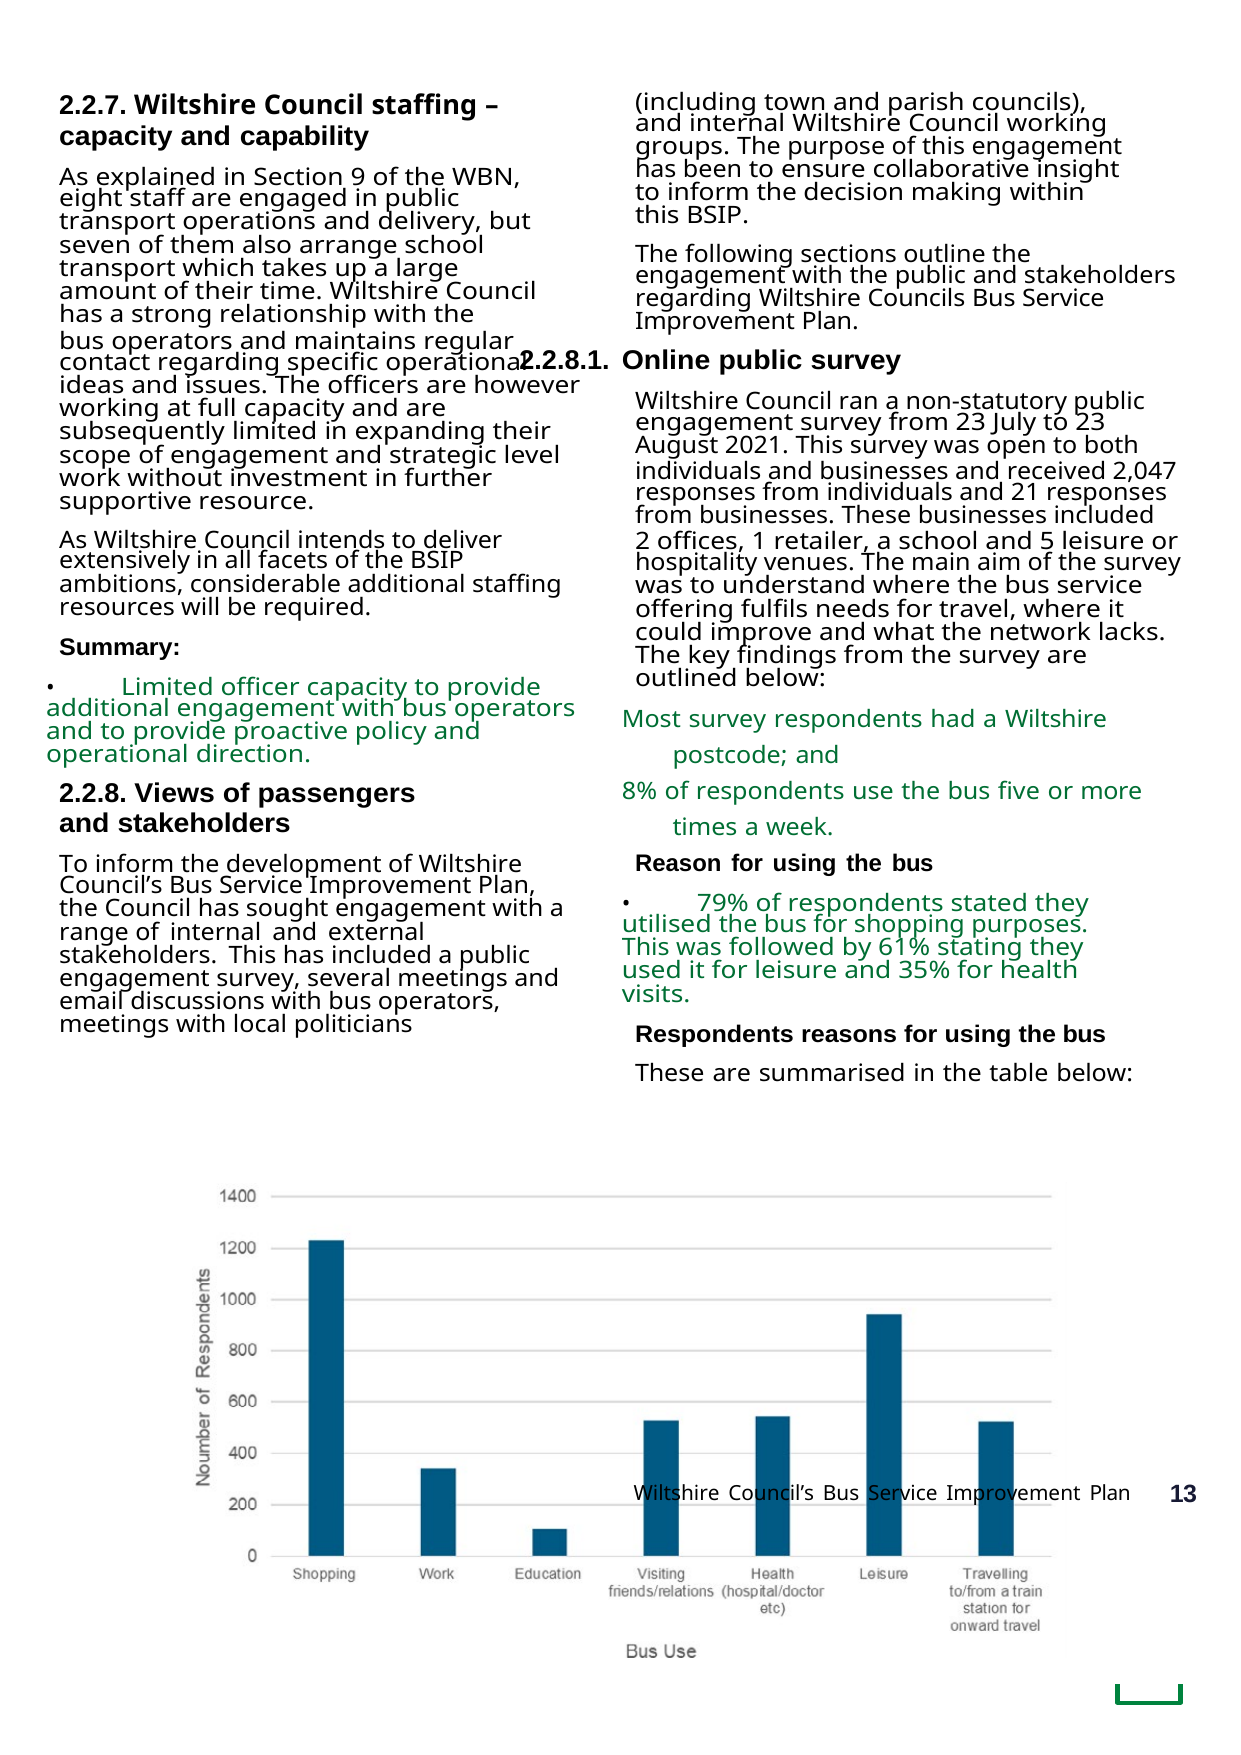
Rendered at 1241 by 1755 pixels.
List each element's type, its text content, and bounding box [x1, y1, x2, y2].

list 8% of respondents use the bus five or more [616, 771, 1197, 807]
text individuals and businesses and received 2,047 responses from individuals and 21 responses from businesses. These businesses included [635, 461, 1179, 531]
list Limited officer capacity to provide additional engagement with bus operators and to provide proactive policy and operational direction. [46, 677, 606, 770]
subtitle Respondents reasons for using the bus [635, 1020, 1197, 1047]
subtitle Views of passengers and stakeholders [59, 778, 471, 838]
text As explained in Section 9 of the WBN, eight staff are engaged in public transport operations and delivery, but seven of them also arrange school transport which takes up a large amount of their time. Wiltshire Council has a strong relationship with the [59, 167, 557, 330]
subtitle Summary: [59, 633, 610, 661]
text (including town and parish councils), and internal Wiltshire Council working groups. The purpose of this engagement has been to ensure collaborative insight to inform the decision making within this BSIP. [635, 92, 1127, 231]
text The following sections outline the engagement with the public and stakeholders regarding Wiltshire Councils Bus Service Improvement Plan. [635, 244, 1179, 336]
list 79% of respondents stated they utilised the bus for shopping purposes. This was followed by 61% stating they used it for leisure and 35% for health visits. [622, 893, 1137, 1009]
text Wiltshire Council’s Bus Service Improvement Plan 13 [1067, 1477, 1197, 1508]
text To inform the development of Wiltshire Council’s Bus Service Improvement Plan, the Council has sought engagement with a range of internal and external stakeholders. This has included a public engagement survey, several meetings and email discussions with bus operators, meetings with local politicians [59, 854, 569, 1040]
text bus operators and maintains regular contact regarding specific operational ideas and issues. The officers are however working at full capacity and are subsequently limited in expanding their scope of engagement and strategic level work without investment in further supportive resource. [59, 331, 590, 516]
text times a week. [672, 807, 1197, 843]
text Wiltshire Council ran a non-statutory public engagement survey from 23 July to 23 August 2021. This survey was open to both [635, 391, 1159, 461]
subtitle Wiltshire Council staffing – [59, 88, 610, 121]
subtitle Reason for using the bus [635, 849, 1197, 877]
text capacity and capability [59, 121, 610, 152]
text 2 offices, 1 retailer, a school and 5 leisure or hospitality venues. The main aim of the survey was to understand where the bus service offering fulfils needs for travel, where it could improve and what the network lacks. The key findings from the survey are outlined below: [635, 531, 1197, 694]
text As Wiltshire Council intends to deliver extensively in all facets of the BSIP ambitions, considerable additional staffing resources will be required. [59, 529, 590, 622]
list Most survey respondents had a Wiltshire [616, 698, 1197, 734]
subtitle Online public survey [616, 344, 1197, 375]
text These are summarised in the table below: [635, 1056, 1197, 1088]
text postcode; and [672, 734, 1197, 770]
